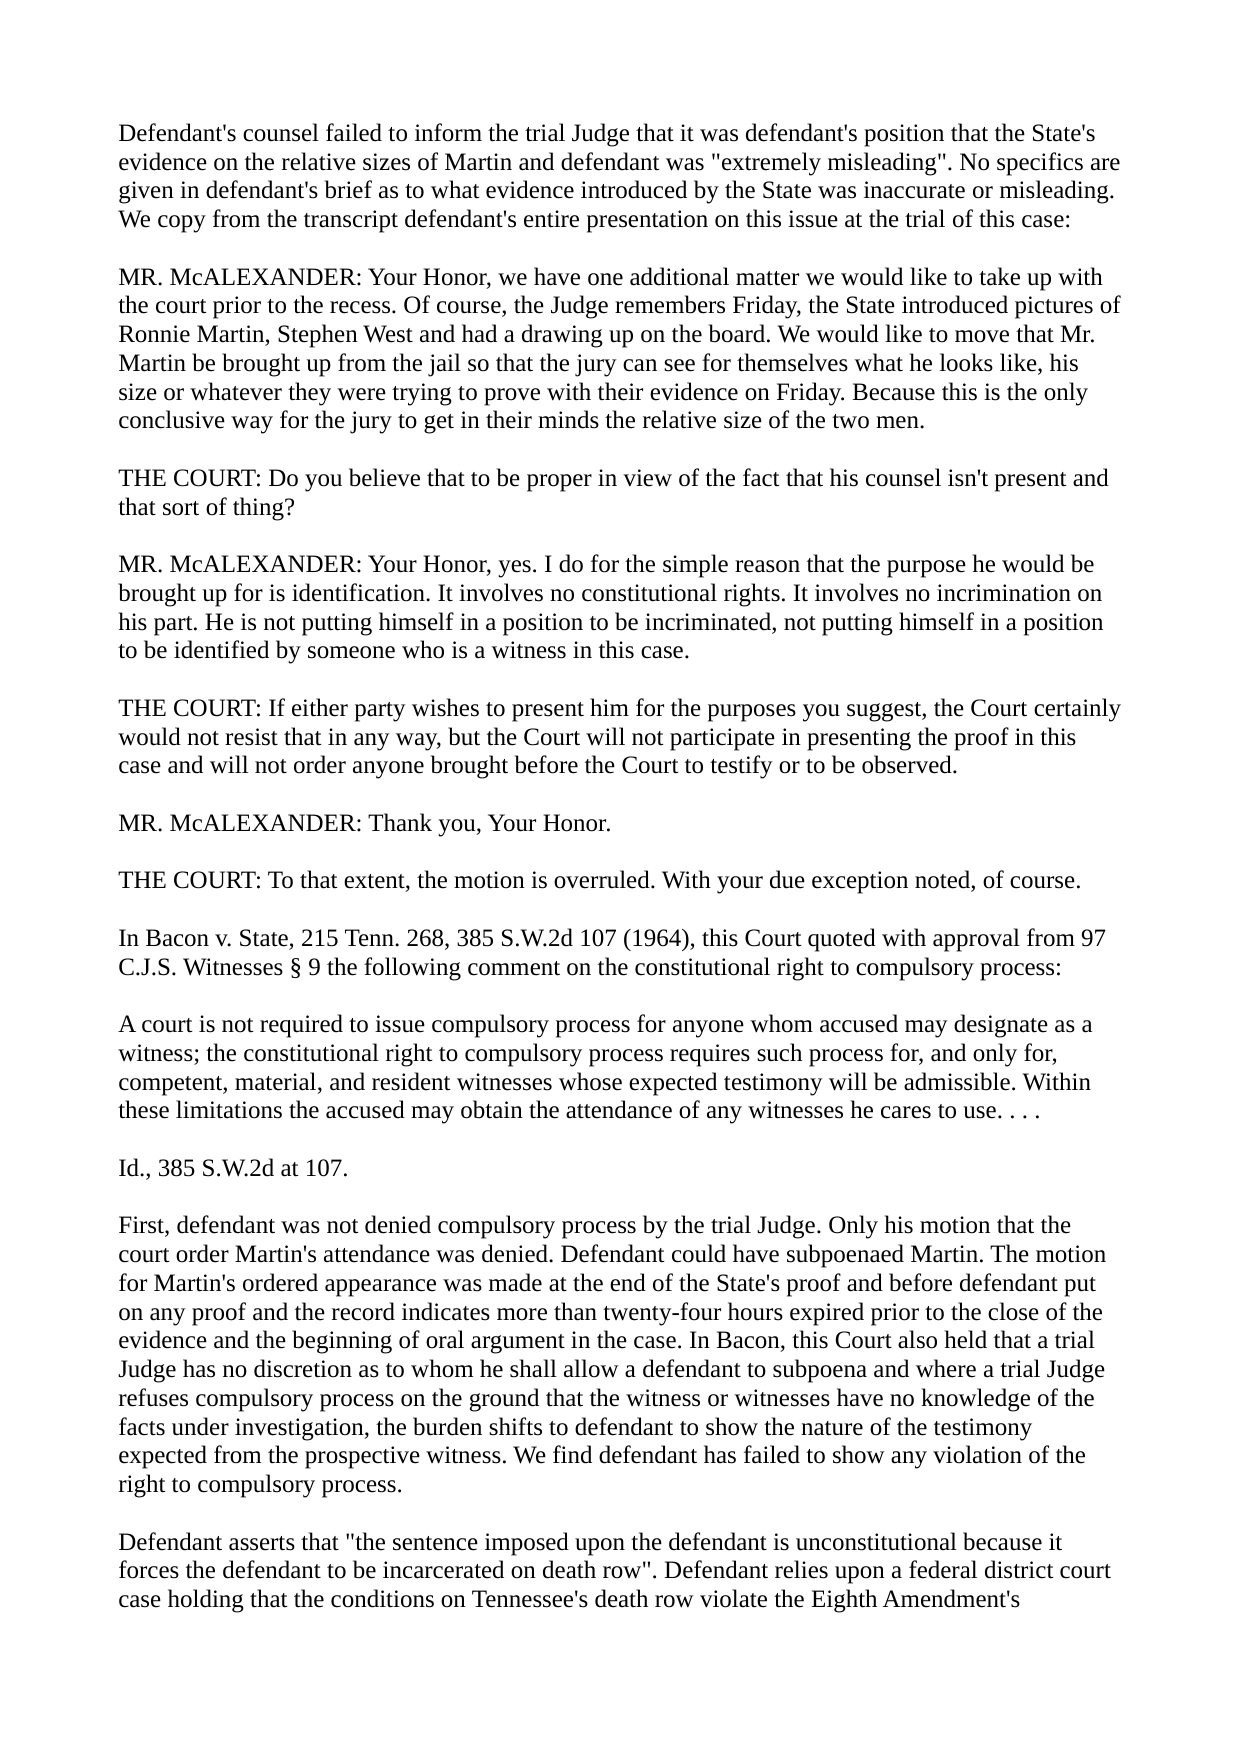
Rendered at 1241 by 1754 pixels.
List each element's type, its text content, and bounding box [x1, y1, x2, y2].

text THE COURT: Do you believe that to be proper in view of the fact that his counsel isn't present and that sort of thing? [118, 463, 1122, 521]
text Defendant's counsel failed to inform the trial Judge that it was defendant's position that the State's evidence on the relative sizes of Martin and defendant was "extremely misleading". No specifics are given in defendant's brief as to what evidence introduced by the State was inaccurate or misleading. We copy from the transcript defendant's entire presentation on this issue at the trial of this case: [118, 118, 1122, 233]
text Id., 385 S.W.2d at 107. [118, 1153, 1122, 1182]
text MR. McALEXANDER: Thank you, Your Honor. [118, 808, 1122, 837]
text MR. McALEXANDER: Your Honor, yes. I do for the simple reason that the purpose he would be brought up for is identification. It involves no constitutional rights. It involves no incrimination on his part. He is not putting himself in a position to be incriminated, not putting himself in a position to be identified by someone who is a witness in this case. [118, 549, 1122, 664]
text First, defendant was not denied compulsory process by the trial Judge. Only his motion that the court order Martin's attendance was denied. Defendant could have subpoenaed Martin. The motion for Martin's ordered appearance was made at the end of the State's proof and before defendant put on any proof and the record indicates more than twenty-four hours expired prior to the close of the evidence and the beginning of oral argument in the case. In Bacon, this Court also held that a trial Judge has no discretion as to whom he shall allow a defendant to subpoena and where a trial Judge refuses compulsory process on the ground that the witness or witnesses have no knowledge of the facts under investigation, the burden shifts to defendant to show the nature of the testimony expected from the prospective witness. We find defendant has failed to show any violation of the right to compulsory process. [118, 1211, 1122, 1498]
text Defendant asserts that "the sentence imposed upon the defendant is unconstitutional because it forces the defendant to be incarcerated on death row". Defendant relies upon a federal district court case holding that the conditions on Tennessee's death row violate the Eighth Amendment's [118, 1527, 1122, 1613]
text MR. McALEXANDER: Your Honor, we have one additional matter we would like to take up with the court prior to the recess. Of course, the Judge remembers Friday, the State introduced pictures of Ronnie Martin, Stephen West and had a drawing up on the board. We would like to move that Mr. Martin be brought up from the jail so that the jury can see for themselves what he looks like, his size or whatever they were trying to prove with their evidence on Friday. Because this is the only conclusive way for the jury to get in their minds the relative size of the two men. [118, 262, 1122, 434]
text THE COURT: To that extent, the motion is overruled. With your due exception noted, of course. [118, 866, 1122, 894]
text THE COURT: If either party wishes to present him for the purposes you suggest, the Court certainly would not resist that in any way, but the Court will not participate in presenting the proof in this case and will not order anyone brought before the Court to testify or to be observed. [118, 693, 1122, 779]
text A court is not required to issue compulsory process for anyone whom accused may designate as a witness; the constitutional right to compulsory process requires such process for, and only for, competent, material, and resident witnesses whose expected testimony will be admissible. Within these limitations the accused may obtain the attendance of any witnesses he cares to use. . . . [118, 1009, 1122, 1124]
text In Bacon v. State, 215 Tenn. 268, 385 S.W.2d 107 (1964), this Court quoted with approval from 97 C.J.S. Witnesses § 9 the following comment on the constitutional right to compulsory process: [118, 923, 1122, 981]
